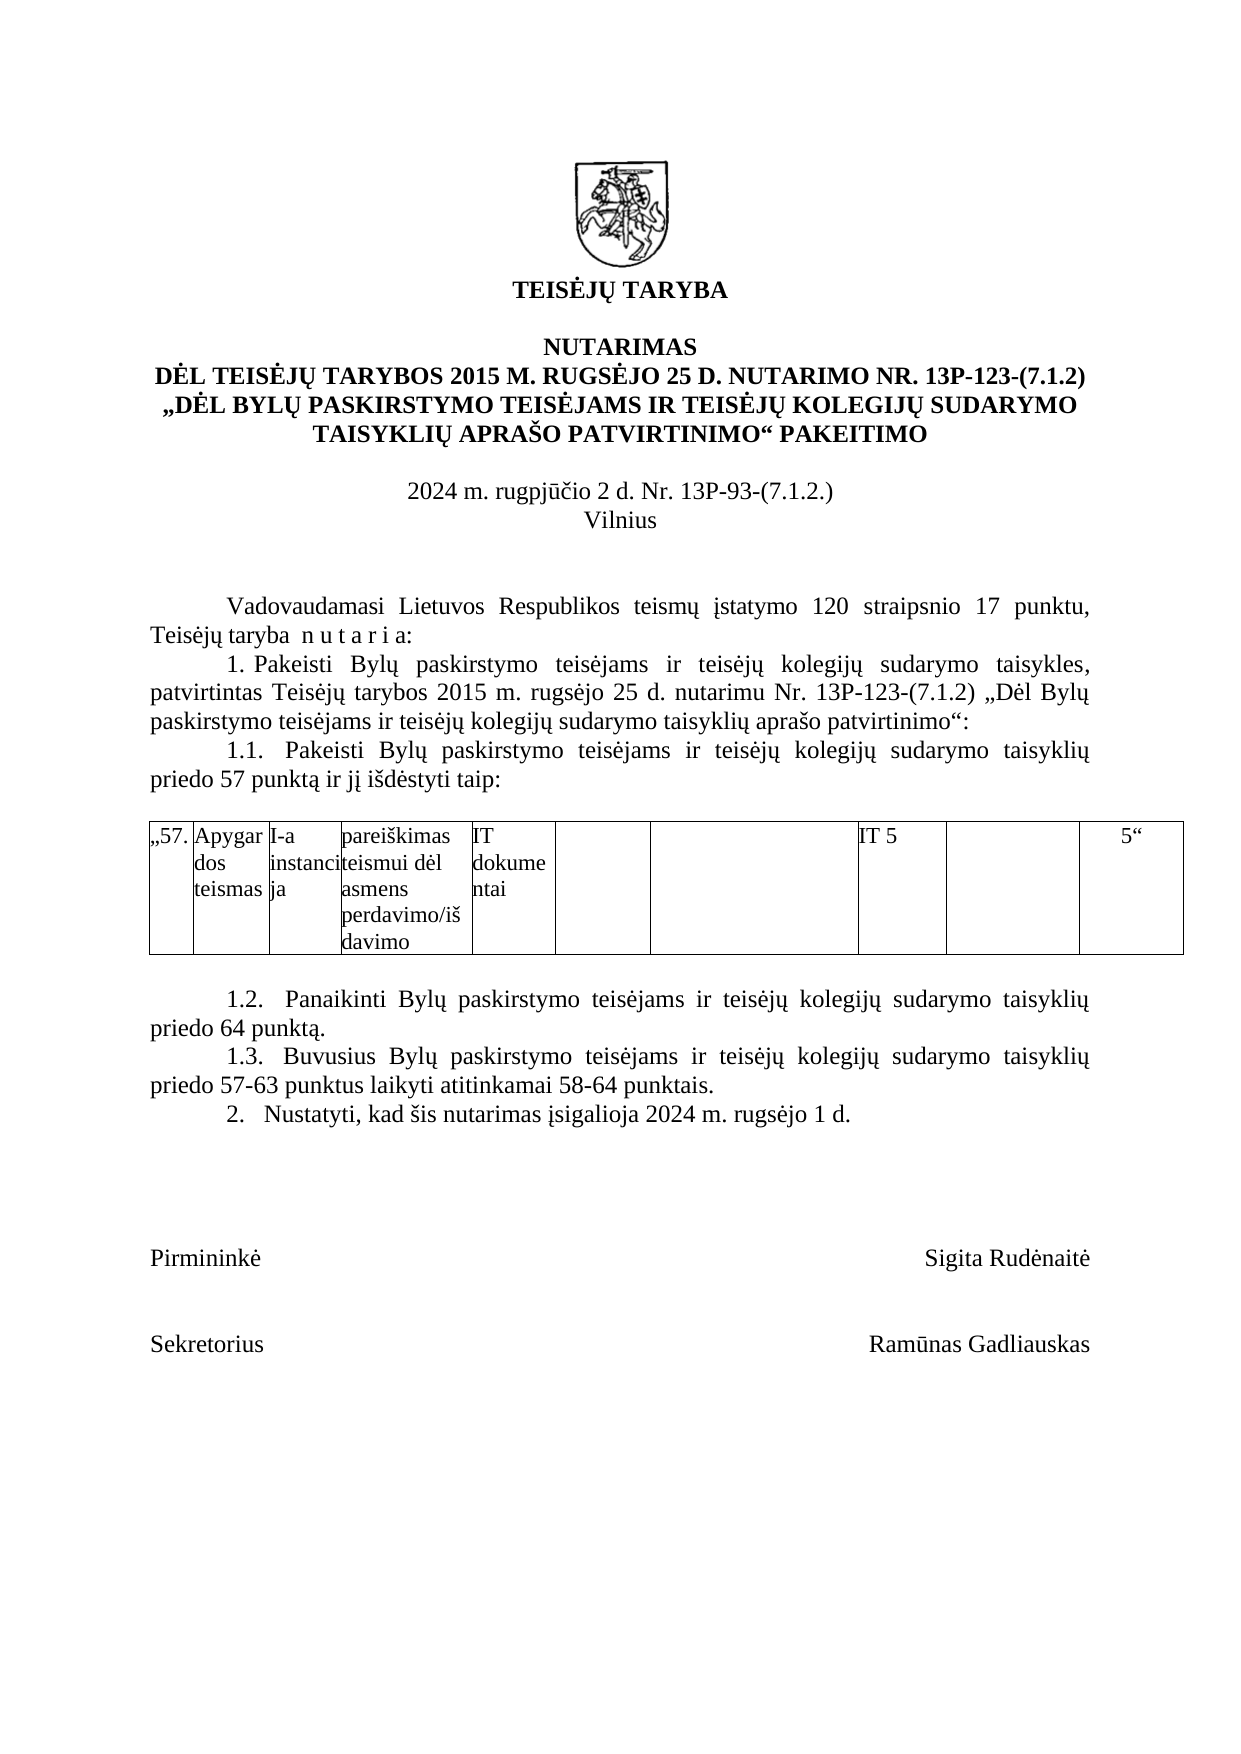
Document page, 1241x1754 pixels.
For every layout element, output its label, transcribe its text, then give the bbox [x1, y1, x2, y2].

text DĖL teisėjų tarybos 2015 M. RUGSĖJO 25 D. NUTARIMO NR. 13P-123-(7.1.2) „DĖL BYLŲ PASKIRSTYMO TEISĖJAMS IR TEISĖJŲ KOLEGIJŲ SUDARYMO TAISYKLIŲ APRAŠO PATVIRTINIMO“ pakeitimo [150, 361, 1090, 447]
table_header I-a instancija [270, 822, 341, 954]
text 1.3. Buvusius Bylų paskirstymo teisėjams ir teisėjų kolegijų sudarymo taisyklių priedo 57-63 punktus laikyti atitinkamai 58-64 punktais. [150, 1041, 1090, 1099]
table_header Apygardos teismas [194, 822, 269, 954]
table_header 5“ [1080, 822, 1183, 954]
table_header IT 5 [859, 822, 946, 954]
table_header [947, 822, 1079, 954]
text Sekretorius Ramūnas Gadliauskas [150, 1329, 1090, 1358]
table_header „57. [150, 822, 193, 954]
text Pirmininkė Sigita Rudėnaitė [150, 1243, 1090, 1271]
table_header IT dokumentai [473, 822, 555, 954]
table_header [651, 822, 858, 954]
text 1. Pakeisti Bylų paskirstymo teisėjams ir teisėjų kolegijų sudarymo taisykles, patvirtintas Teisėjų tarybos 2015 m. rugsėjo 25 d. nutarimu Nr. 13P-123-(7.1.2) „Dėl Bylų paskirstymo teisėjams ir teisėjų kolegijų sudarymo taisyklių aprašo patvirtinimo“: [150, 649, 1090, 735]
table_header pareiškimas teismui dėl asmens perdavimo/išdavimo [342, 822, 472, 954]
table_header [556, 822, 650, 954]
text Vadovaudamasi Lietuvos Respublikos teismų įstatymo 120 straipsnio 17 punktu, Teisėjų taryba n u t a r i a: [150, 591, 1090, 649]
text 1.2. Panaikinti Bylų paskirstymo teisėjams ir teisėjų kolegijų sudarymo taisyklių priedo 64 punktą. [150, 984, 1090, 1041]
text 2024 m. rugpjūčio 2 d. Nr. 13P-93-(7.1.2.) [150, 476, 1090, 505]
text TEISĖJŲ TARYBA [150, 275, 1090, 304]
text 2. Nustatyti, kad šis nutarimas įsigalioja 2024 m. rugsėjo 1 d. [226, 1099, 1090, 1128]
text Vilnius [150, 505, 1090, 534]
text 1.1. Pakeisti Bylų paskirstymo teisėjams ir teisėjų kolegijų sudarymo taisyklių priedo 57 punktą ir jį išdėstyti taip: [150, 735, 1090, 792]
text NUTARIMAS [150, 332, 1090, 361]
